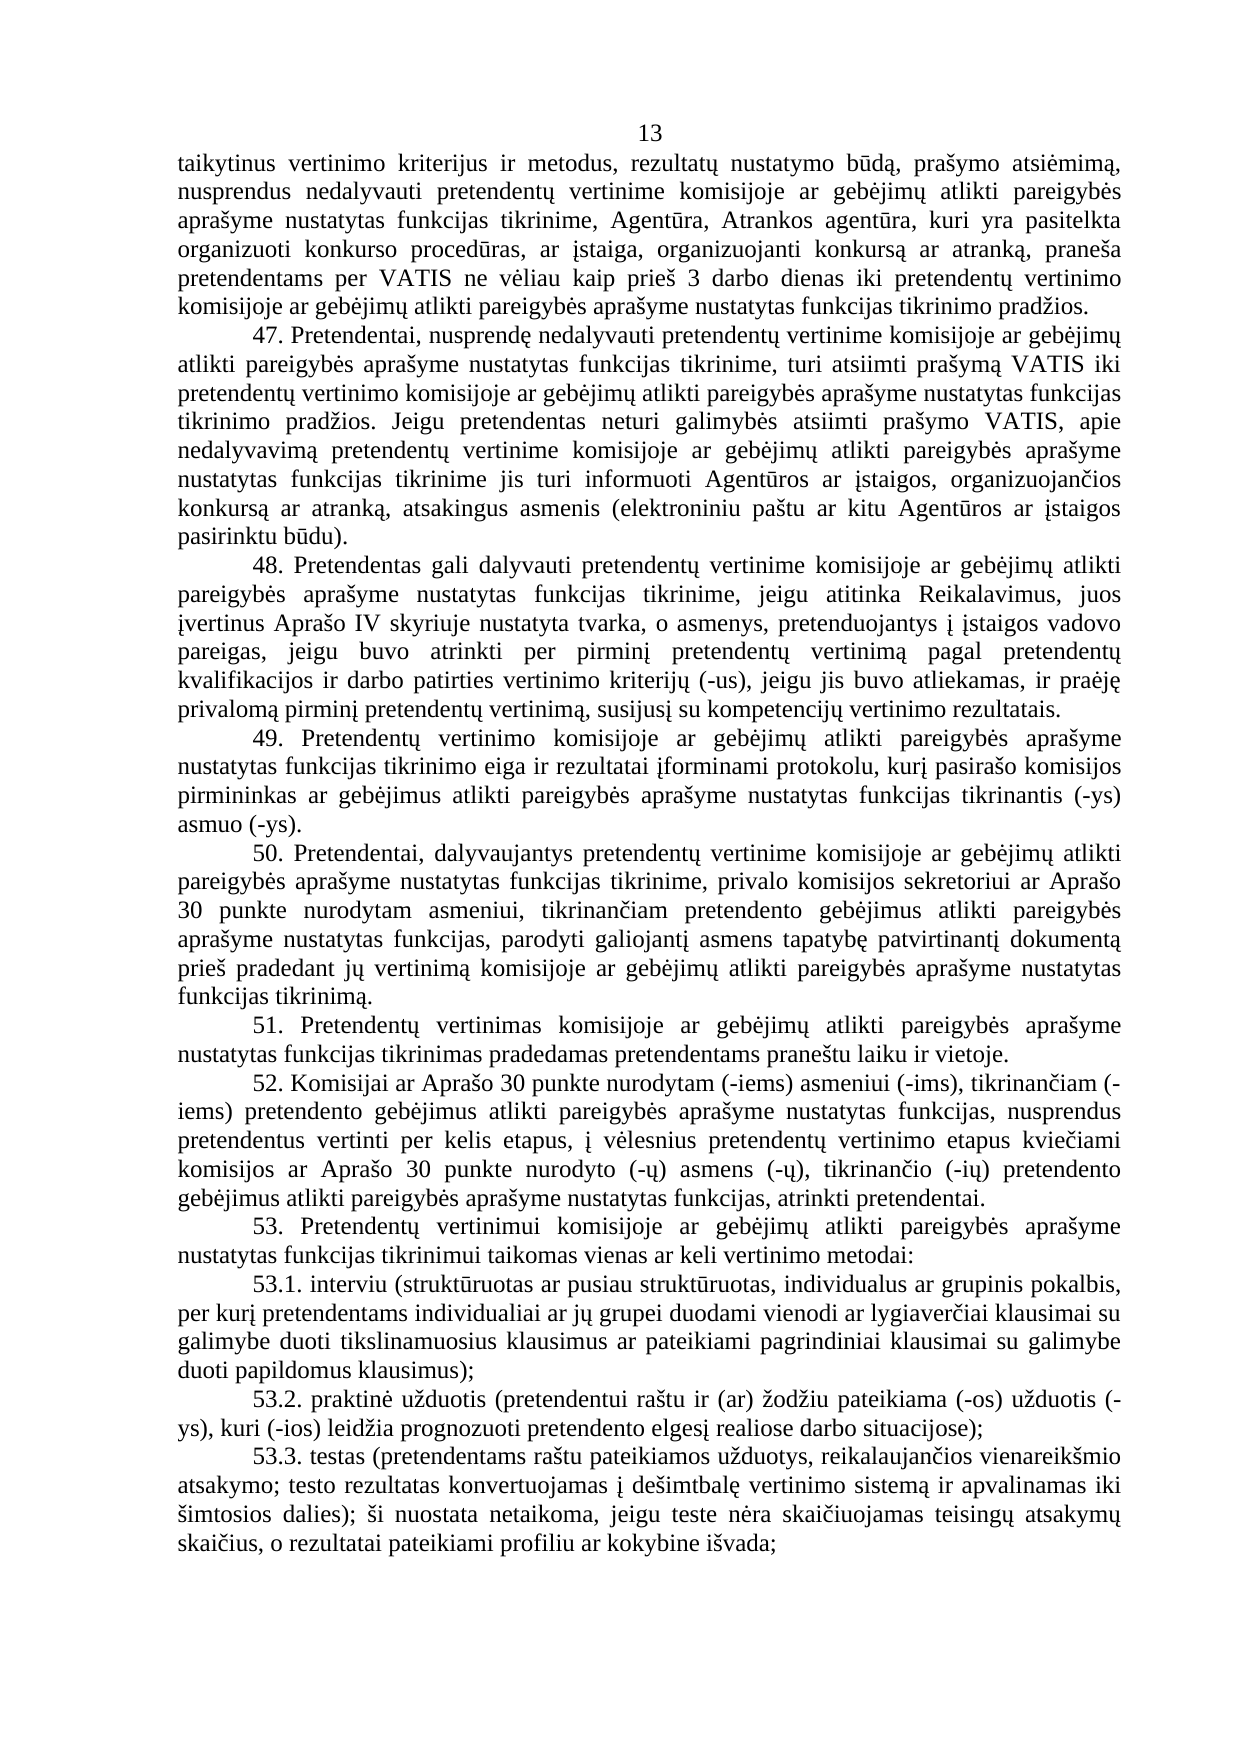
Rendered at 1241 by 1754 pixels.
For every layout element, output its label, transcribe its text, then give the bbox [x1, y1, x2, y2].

text 50. Pretendentai, dalyvaujantys pretendentų vertinime komisijoje ar gebėjimų atlikti pareigybės aprašyme nustatytas funkcijas tikrinime, privalo komisijos sekretoriui ar Aprašo 30 punkte nurodytam asmeniui, tikrinančiam pretendento gebėjimus atlikti pareigybės aprašyme nustatytas funkcijas, parodyti galiojantį asmens tapatybę patvirtinantį dokumentą prieš pradedant jų vertinimą komisijoje ar gebėjimų atlikti pareigybės aprašyme nustatytas funkcijas tikrinimą. [177, 838, 1122, 1010]
text 52. Komisijai ar Aprašo 30 punkte nurodytam (-iems) asmeniui (-ims), tikrinančiam (-iems) pretendento gebėjimus atlikti pareigybės aprašyme nustatytas funkcijas, nusprendus pretendentus vertinti per kelis etapus, į vėlesnius pretendentų vertinimo etapus kviečiami komisijos ar Aprašo 30 punkte nurodyto (-ų) asmens (-ų), tikrinančio (-ių) pretendento gebėjimus atlikti pareigybės aprašyme nustatytas funkcijas, atrinkti pretendentai. [177, 1068, 1122, 1211]
text 53.3. testas (pretendentams raštu pateikiamos užduotys, reikalaujančios vienareikšmio atsakymo; testo rezultatas konvertuojamas į dešimtbalę vertinimo sistemą ir apvalinamas iki šimtosios dalies); ši nuostata netaikoma, jeigu teste nėra skaičiuojamas teisingų atsakymų skaičius, o rezultatai pateikiami profiliu ar kokybine išvada; [177, 1441, 1122, 1556]
text 48. Pretendentas gali dalyvauti pretendentų vertinime komisijoje ar gebėjimų atlikti pareigybės aprašyme nustatytas funkcijas tikrinime, jeigu atitinka Reikalavimus, juos įvertinus Aprašo IV skyriuje nustatyta tvarka, o asmenys, pretenduojantys į įstaigos vadovo pareigas, jeigu buvo atrinkti per pirminį pretendentų vertinimą pagal pretendentų kvalifikacijos ir darbo patirties vertinimo kriterijų (-us), jeigu jis buvo atliekamas, ir praėję privalomą pirminį pretendentų vertinimą, susijusį su kompetencijų vertinimo rezultatais. [177, 550, 1122, 723]
text 53. Pretendentų vertinimui komisijoje ar gebėjimų atlikti pareigybės aprašyme nustatytas funkcijas tikrinimui taikomas vienas ar keli vertinimo metodai: [177, 1211, 1122, 1269]
text 51. Pretendentų vertinimas komisijoje ar gebėjimų atlikti pareigybės aprašyme nustatytas funkcijas tikrinimas pradedamas pretendentams praneštu laiku ir vietoje. [177, 1010, 1122, 1068]
text 53.1. interviu (struktūruotas ar pusiau struktūruotas, individualus ar grupinis pokalbis, per kurį pretendentams individualiai ar jų grupei duodami vienodi ar lygiaverčiai klausimai su galimybe duoti tikslinamuosius klausimus ar pateikiami pagrindiniai klausimai su galimybe duoti papildomus klausimus); [177, 1269, 1122, 1384]
text 49. Pretendentų vertinimo komisijoje ar gebėjimų atlikti pareigybės aprašyme nustatytas funkcijas tikrinimo eiga ir rezultatai įforminami protokolu, kurį pasirašo komisijos pirmininkas ar gebėjimus atlikti pareigybės aprašyme nustatytas funkcijas tikrinantis (-ys) asmuo (-ys). [177, 723, 1122, 838]
text 47. Pretendentai, nusprendę nedalyvauti pretendentų vertinime komisijoje ar gebėjimų atlikti pareigybės aprašyme nustatytas funkcijas tikrinime, turi atsiimti prašymą VATIS iki pretendentų vertinimo komisijoje ar gebėjimų atlikti pareigybės aprašyme nustatytas funkcijas tikrinimo pradžios. Jeigu pretendentas neturi galimybės atsiimti prašymo VATIS, apie nedalyvavimą pretendentų vertinime komisijoje ar gebėjimų atlikti pareigybės aprašyme nustatytas funkcijas tikrinime jis turi informuoti Agentūros ar įstaigos, organizuojančios konkursą ar atranką, atsakingus asmenis (elektroniniu paštu ar kitu Agentūros ar įstaigos pasirinktu būdu). [177, 320, 1122, 550]
text 53.2. praktinė užduotis (pretendentui raštu ir (ar) žodžiu pateikiama (-os) užduotis (-ys), kuri (-ios) leidžia prognozuoti pretendento elgesį realiose darbo situacijose); [177, 1384, 1122, 1441]
text taikytinus vertinimo kriterijus ir metodus, rezultatų nustatymo būdą, prašymo atsiėmimą, nusprendus nedalyvauti pretendentų vertinime komisijoje ar gebėjimų atlikti pareigybės aprašyme nustatytas funkcijas tikrinime, Agentūra, Atrankos agentūra, kuri yra pasitelkta organizuoti konkurso procedūras, ar įstaiga, organizuojanti konkursą ar atranką, praneša pretendentams per VATIS ne vėliau kaip prieš 3 darbo dienas iki pretendentų vertinimo komisijoje ar gebėjimų atlikti pareigybės aprašyme nustatytas funkcijas tikrinimo pradžios. [177, 148, 1122, 320]
